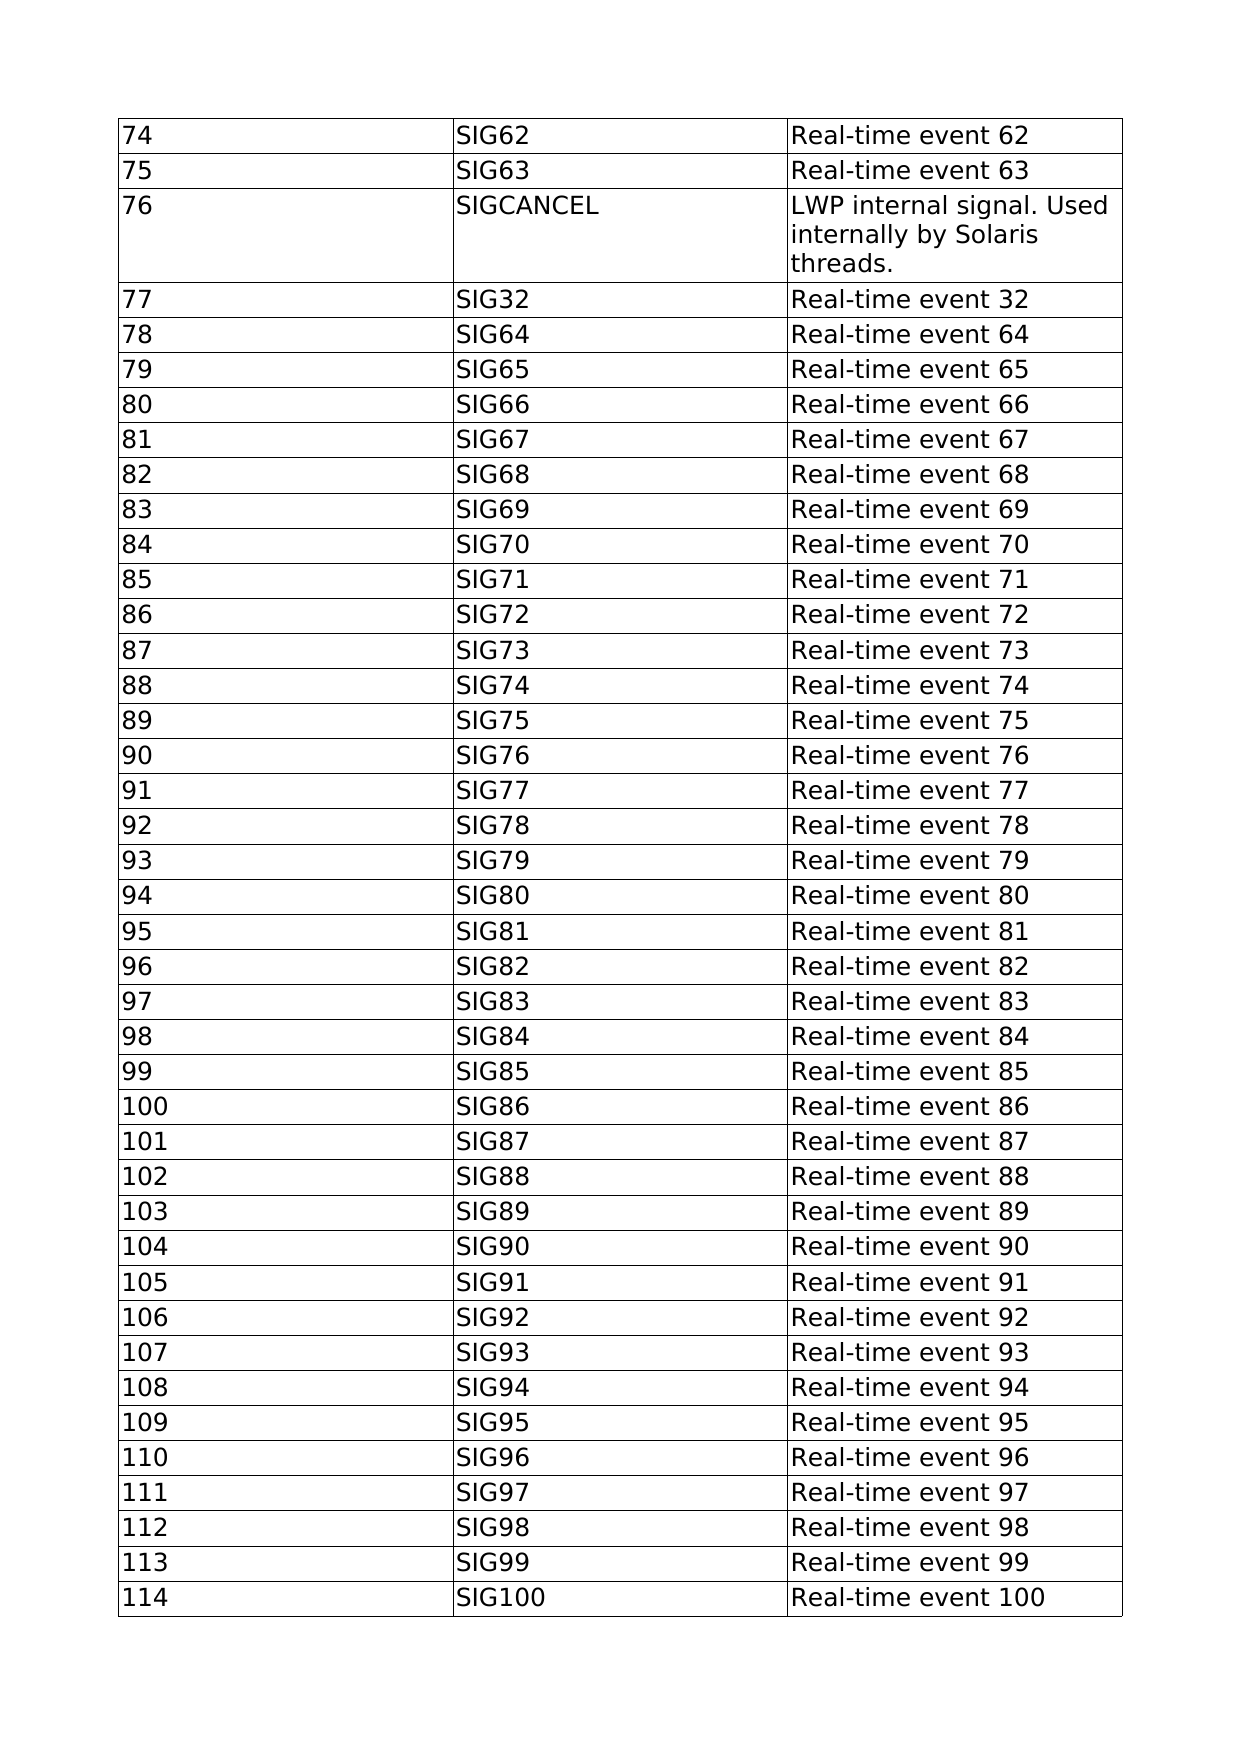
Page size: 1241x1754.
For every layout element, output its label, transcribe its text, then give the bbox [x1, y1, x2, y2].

table_cell Real-time event 66 [788, 388, 1122, 422]
table_cell 75 [119, 154, 453, 188]
table_cell SIG32 [454, 283, 787, 317]
table_cell 108 [119, 1371, 453, 1405]
table_cell 80 [119, 388, 453, 422]
table_cell 113 [119, 1547, 453, 1581]
table_cell SIG88 [454, 1160, 787, 1194]
table_cell 84 [119, 529, 453, 563]
table_cell SIG77 [454, 774, 787, 808]
table_cell Real-time event 67 [788, 423, 1122, 457]
table_cell SIG97 [454, 1476, 787, 1510]
table_cell Real-time event 62 [788, 119, 1122, 153]
table_cell Real-time event 86 [788, 1090, 1122, 1124]
table_cell Real-time event 63 [788, 154, 1122, 188]
table_cell 90 [119, 739, 453, 773]
table_cell Real-time event 92 [788, 1301, 1122, 1335]
table_cell SIG78 [454, 809, 787, 843]
table_cell SIG86 [454, 1090, 787, 1124]
table_cell 109 [119, 1406, 453, 1440]
table_cell Real-time event 74 [788, 669, 1122, 703]
table_cell SIG79 [454, 845, 787, 878]
table_cell 76 [119, 189, 453, 282]
table_cell 99 [119, 1055, 453, 1089]
table_cell 98 [119, 1020, 453, 1054]
table_cell SIG75 [454, 704, 787, 738]
table_cell 92 [119, 809, 453, 843]
table_cell SIG98 [454, 1511, 787, 1546]
table_cell 83 [119, 494, 453, 527]
table_cell Real-time event 68 [788, 458, 1122, 492]
table_cell SIG76 [454, 739, 787, 773]
table_cell SIG96 [454, 1441, 787, 1475]
table_cell 77 [119, 283, 453, 317]
table_cell Real-time event 71 [788, 564, 1122, 598]
table_cell SIG80 [454, 880, 787, 914]
table_cell Real-time event 94 [788, 1371, 1122, 1405]
table_cell SIG92 [454, 1301, 787, 1335]
table_cell 102 [119, 1160, 453, 1194]
table_cell Real-time event 98 [788, 1511, 1122, 1546]
table_cell 89 [119, 704, 453, 738]
table_cell 111 [119, 1476, 453, 1510]
table_cell 87 [119, 634, 453, 668]
table_cell SIG91 [454, 1266, 787, 1300]
table_cell LWP internal signal. Used internally by Solaris threads. [788, 189, 1122, 282]
table_cell Real-time event 75 [788, 704, 1122, 738]
table_cell Real-time event 82 [788, 950, 1122, 984]
table_cell SIG62 [454, 119, 787, 153]
table_cell 105 [119, 1266, 453, 1300]
table_cell 106 [119, 1301, 453, 1335]
table_cell SIG64 [454, 318, 787, 352]
table_cell SIG73 [454, 634, 787, 668]
table_cell Real-time event 78 [788, 809, 1122, 843]
table_cell SIG66 [454, 388, 787, 422]
table_cell Real-time event 91 [788, 1266, 1122, 1300]
table_cell Real-time event 65 [788, 353, 1122, 387]
table_cell SIG89 [454, 1196, 787, 1229]
table_cell 100 [119, 1090, 453, 1124]
table_cell Real-time event 69 [788, 494, 1122, 527]
table_cell 107 [119, 1336, 453, 1370]
table_cell SIG94 [454, 1371, 787, 1405]
table_cell Real-time event 100 [788, 1582, 1122, 1616]
table_cell 101 [119, 1125, 453, 1159]
table_cell SIG85 [454, 1055, 787, 1089]
table_cell SIG81 [454, 915, 787, 949]
table_cell SIG63 [454, 154, 787, 188]
table_cell Real-time event 70 [788, 529, 1122, 563]
table_cell 110 [119, 1441, 453, 1475]
table_cell Real-time event 32 [788, 283, 1122, 317]
table_cell 96 [119, 950, 453, 984]
table_cell SIG87 [454, 1125, 787, 1159]
table_cell Real-time event 95 [788, 1406, 1122, 1440]
table_cell SIG67 [454, 423, 787, 457]
table_cell 82 [119, 458, 453, 492]
table_cell Real-time event 76 [788, 739, 1122, 773]
table_cell 74 [119, 119, 453, 153]
table_cell Real-time event 81 [788, 915, 1122, 949]
table_cell SIG84 [454, 1020, 787, 1054]
table_cell 95 [119, 915, 453, 949]
table_cell 85 [119, 564, 453, 598]
table_cell SIG95 [454, 1406, 787, 1440]
table_cell SIG69 [454, 494, 787, 527]
table_cell SIG68 [454, 458, 787, 492]
table_cell SIG72 [454, 599, 787, 633]
table_cell Real-time event 73 [788, 634, 1122, 668]
table_cell Real-time event 89 [788, 1196, 1122, 1229]
table_cell Real-time event 80 [788, 880, 1122, 914]
table_cell Real-time event 77 [788, 774, 1122, 808]
table_cell SIG99 [454, 1547, 787, 1581]
table_cell Real-time event 84 [788, 1020, 1122, 1054]
table_cell Real-time event 97 [788, 1476, 1122, 1510]
table_cell 86 [119, 599, 453, 633]
table_cell 78 [119, 318, 453, 352]
table_cell SIG82 [454, 950, 787, 984]
table_cell Real-time event 72 [788, 599, 1122, 633]
table_cell Real-time event 83 [788, 985, 1122, 1019]
table_cell 81 [119, 423, 453, 457]
table_cell SIG90 [454, 1231, 787, 1265]
table_cell Real-time event 79 [788, 845, 1122, 878]
table_cell SIG74 [454, 669, 787, 703]
table_cell 112 [119, 1511, 453, 1546]
table_cell 104 [119, 1231, 453, 1265]
table_cell Real-time event 87 [788, 1125, 1122, 1159]
table_cell Real-time event 99 [788, 1547, 1122, 1581]
table_cell Real-time event 85 [788, 1055, 1122, 1089]
table_cell Real-time event 93 [788, 1336, 1122, 1370]
table_cell 88 [119, 669, 453, 703]
table_cell SIG100 [454, 1582, 787, 1616]
table_cell SIG70 [454, 529, 787, 563]
table_cell Real-time event 96 [788, 1441, 1122, 1475]
table_cell 114 [119, 1582, 453, 1616]
table_cell SIG71 [454, 564, 787, 598]
table_cell 94 [119, 880, 453, 914]
table_cell 97 [119, 985, 453, 1019]
table_cell 93 [119, 845, 453, 878]
table_cell SIGCANCEL [454, 189, 787, 282]
table_cell SIG83 [454, 985, 787, 1019]
table_cell 79 [119, 353, 453, 387]
table_cell Real-time event 88 [788, 1160, 1122, 1194]
table_cell 103 [119, 1196, 453, 1229]
table_cell Real-time event 90 [788, 1231, 1122, 1265]
table_cell SIG93 [454, 1336, 787, 1370]
table_cell SIG65 [454, 353, 787, 387]
table_cell Real-time event 64 [788, 318, 1122, 352]
table_cell 91 [119, 774, 453, 808]
